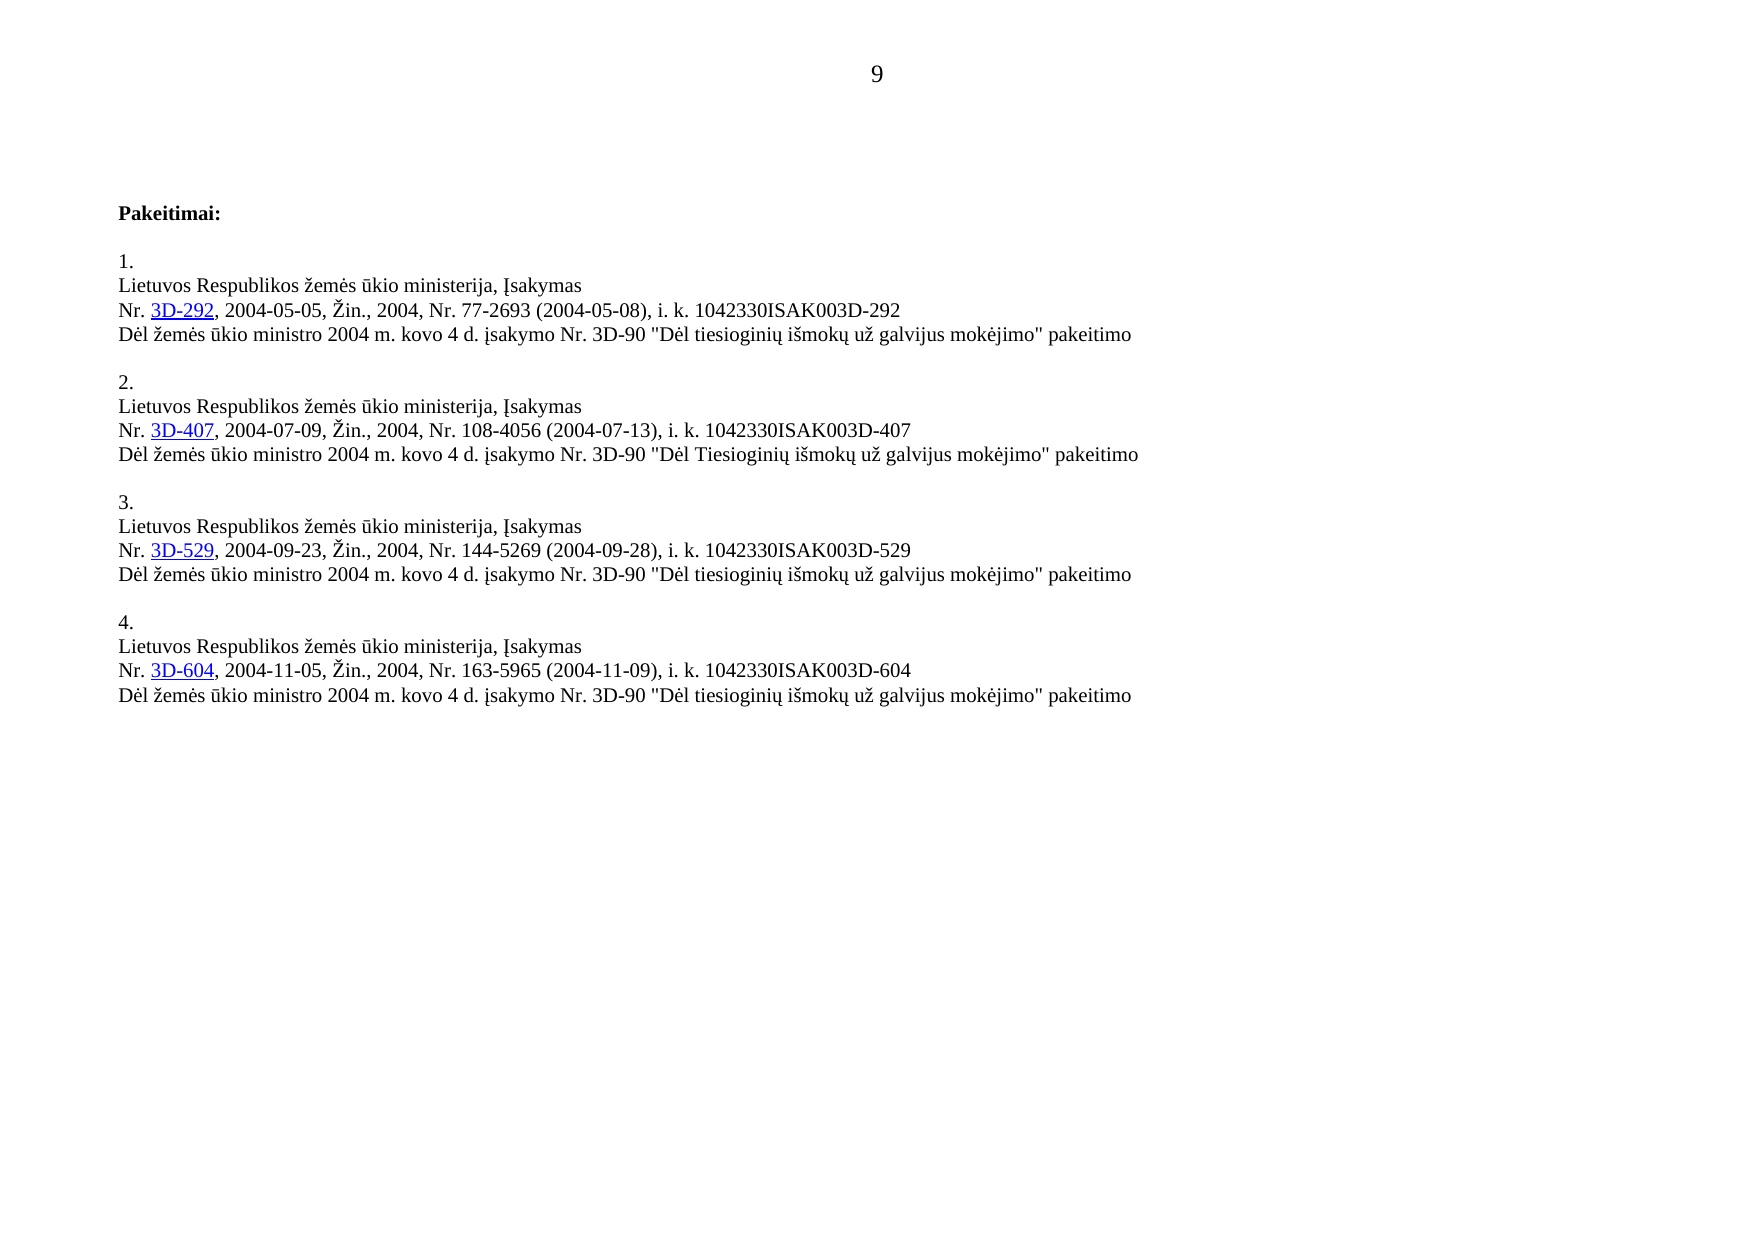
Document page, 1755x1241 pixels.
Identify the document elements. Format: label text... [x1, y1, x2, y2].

text Dėl žemės ūkio ministro 2004 m. kovo 4 d. įsakymo Nr. 3D-90 "Dėl tiesioginių išmokų už galvijus mokėjimo" pakeitimo [118, 322, 1636, 346]
text Nr. 3D-292, 2004-05-05, Žin., 2004, Nr. 77-2693 (2004-05-08), i. k. 1042330ISAK003D-292 [118, 297, 1636, 322]
text 2. [118, 370, 1636, 394]
text Lietuvos Respublikos žemės ūkio ministerija, Įsakymas [118, 273, 1636, 297]
text 3. [118, 490, 1636, 514]
text Lietuvos Respublikos žemės ūkio ministerija, Įsakymas [118, 634, 1636, 658]
text Dėl žemės ūkio ministro 2004 m. kovo 4 d. įsakymo Nr. 3D-90 "Dėl tiesioginių išmokų už galvijus mokėjimo" pakeitimo [118, 682, 1636, 707]
text Nr. 3D-529, 2004-09-23, Žin., 2004, Nr. 144-5269 (2004-09-28), i. k. 1042330ISAK003D-529 [118, 538, 1636, 562]
text Lietuvos Respublikos žemės ūkio ministerija, Įsakymas [118, 394, 1636, 418]
text Lietuvos Respublikos žemės ūkio ministerija, Įsakymas [118, 514, 1636, 538]
text Nr. 3D-407, 2004-07-09, Žin., 2004, Nr. 108-4056 (2004-07-13), i. k. 1042330ISAK003D-407 [118, 418, 1636, 442]
text Pakeitimai: [118, 201, 1636, 225]
text Dėl žemės ūkio ministro 2004 m. kovo 4 d. įsakymo Nr. 3D-90 "Dėl tiesioginių išmokų už galvijus mokėjimo" pakeitimo [118, 562, 1636, 586]
text Nr. 3D-604, 2004-11-05, Žin., 2004, Nr. 163-5965 (2004-11-09), i. k. 1042330ISAK003D-604 [118, 658, 1636, 682]
text 4. [118, 610, 1636, 634]
text Dėl žemės ūkio ministro 2004 m. kovo 4 d. įsakymo Nr. 3D-90 "Dėl Tiesioginių išmokų už galvijus mokėjimo" pakeitimo [118, 442, 1636, 466]
text 1. [118, 249, 1636, 273]
